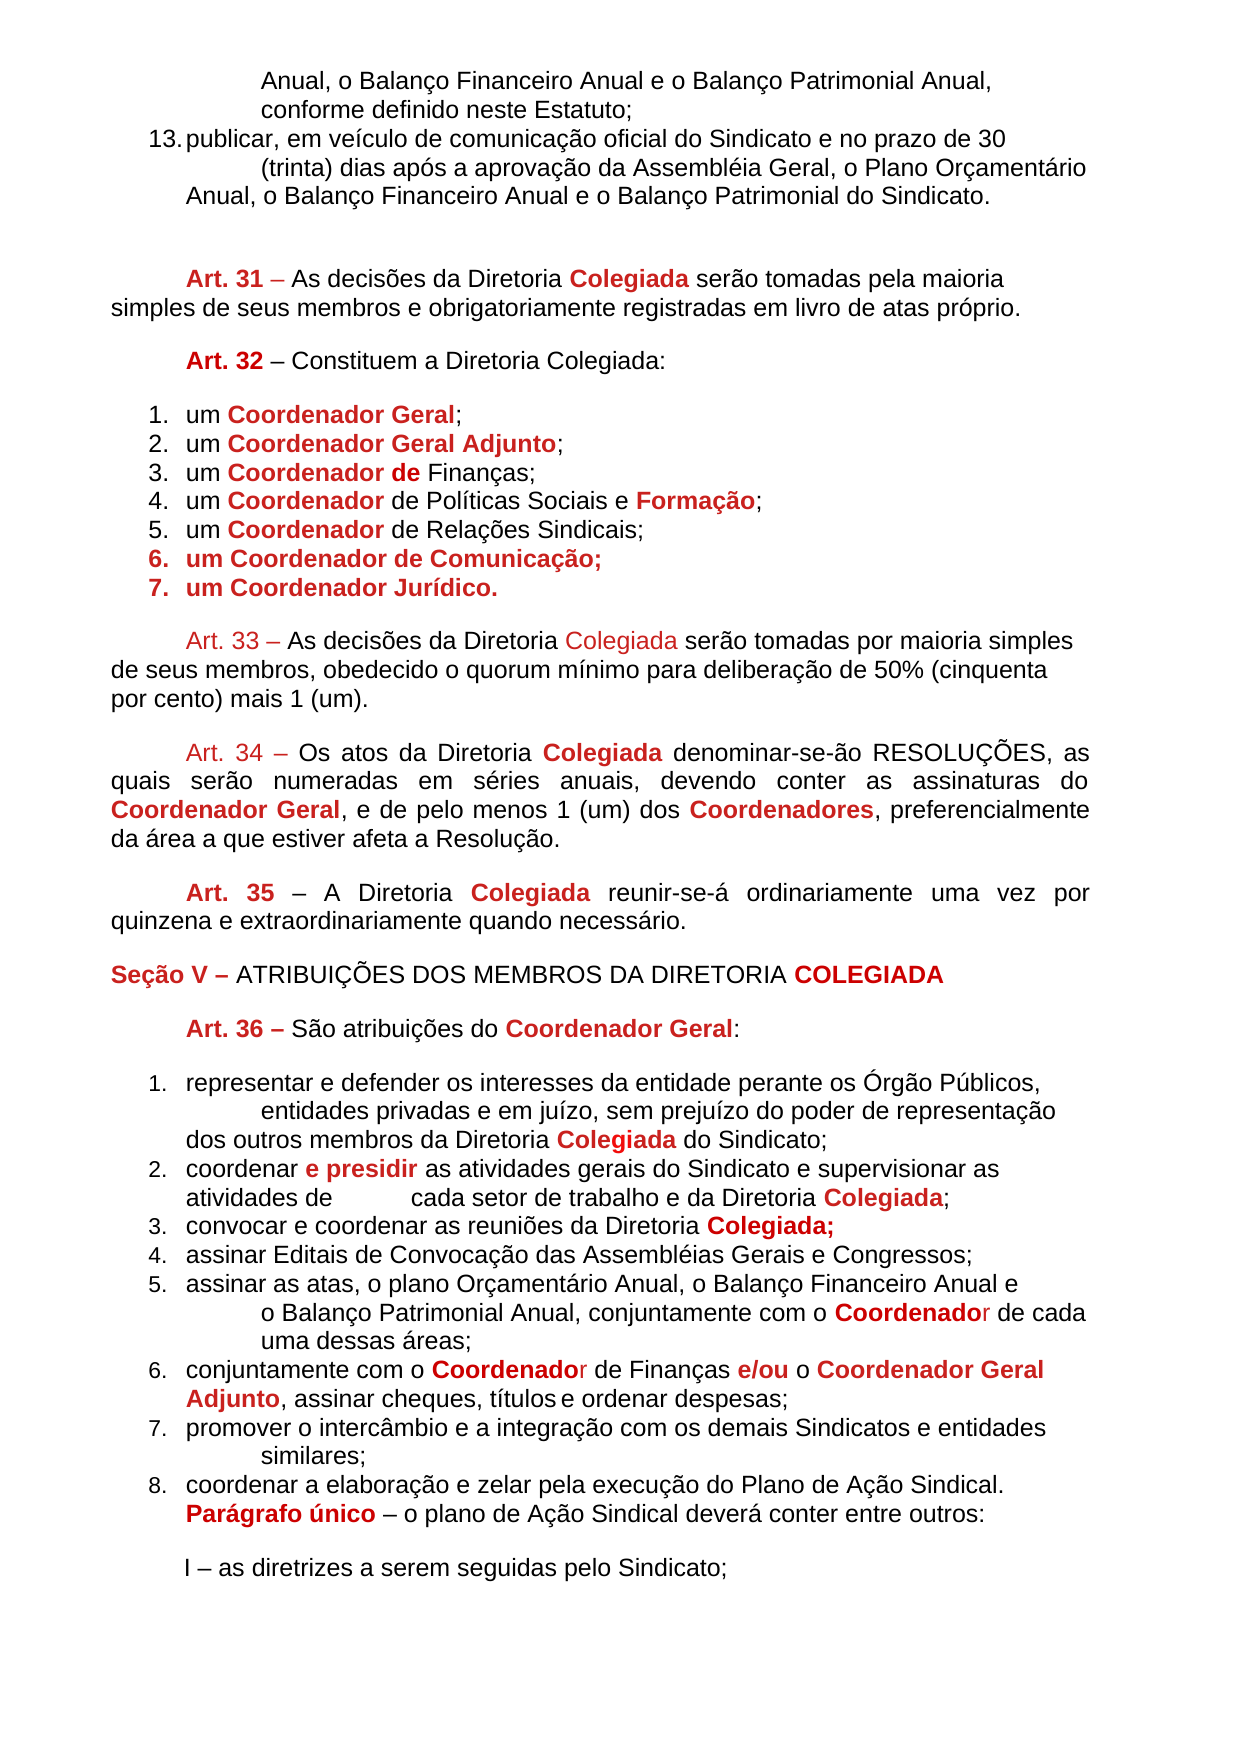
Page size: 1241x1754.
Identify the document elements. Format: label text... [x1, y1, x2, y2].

list convocar e coordenar as reuniões da Diretoria Colegiada; [148, 1211, 1090, 1240]
list publicar, em veículo de comunicação oficial do Sindicato e no prazo de 30 (trinta) dias após a aprovação da Assembléia Geral, o Plano Orçamentário Anual, o Balanço Financeiro Anual e o Balanço Patrimonial do Sindicato. [148, 124, 1090, 239]
text Art. 32 – Constituem a Diretoria Colegiada: [111, 346, 1090, 375]
list coordenar e presidir as atividades gerais do Sindicato e supervisionar as atividades de cada setor de trabalho e da Diretoria Colegiada; [148, 1154, 1090, 1211]
list um Coordenador Jurídico. [148, 573, 1090, 601]
list assinar as atas, o plano Orçamentário Anual, o Balanço Financeiro Anual e o Balanço Patrimonial Anual, conjuntamente com o Coordenador de cada uma dessas áreas; [148, 1269, 1090, 1355]
list conjuntamente com o Coordenador de Finanças e/ou o Coordenador Geral Adjunto, assinar cheques, títulos e ordenar despesas; [148, 1355, 1090, 1413]
text I – as diretrizes a serem seguidas pelo Sindicato; [183, 1553, 1090, 1581]
text Art. 35 – A Diretoria Colegiada reunir-se-á ordinariamente uma vez por quinzena e extraordinariamente quando necessário. [111, 878, 1090, 935]
list um Coordenador de Comunicação; [148, 544, 1090, 573]
text Art. 33 – As decisões da Diretoria Colegiada serão tomadas por maioria simples de seus membros, obedecido o quorum mínimo para deliberação de 50% (cinquenta por cento) mais 1 (um). [111, 626, 1090, 713]
text Seção V – ATRIBUIÇÕES DOS MEMBROS DA DIRETORIA COLEGIADA [111, 960, 1090, 989]
list um Coordenador Geral Adjunto; [148, 429, 1090, 458]
list um Coordenador de Finanças; [148, 458, 1090, 486]
list Anual, o Balanço Financeiro Anual e o Balanço Patrimonial Anual, conforme definido neste Estatuto; [148, 66, 1090, 124]
text Art. 36 – São atribuições do Coordenador Geral: [111, 1014, 1090, 1043]
list assinar Editais de Convocação das Assembléias Gerais e Congressos; [148, 1240, 1090, 1269]
list um Coordenador de Relações Sindicais; [148, 515, 1090, 544]
list um Coordenador de Políticas Sociais e Formação; [148, 486, 1090, 515]
list coordenar a elaboração e zelar pela execução do Plano de Ação Sindical. Parágrafo único – o plano de Ação Sindical deverá conter entre outros: [148, 1470, 1090, 1528]
text Art. 34 – Os atos da Diretoria Colegiada denominar-se-ão RESOLUÇÕES, as quais serão numeradas em séries anuais, devendo conter as assinaturas do Coordenador Geral, e de pelo menos 1 (um) dos Coordenadores, preferencialmente da área a que estiver afeta a Resolução. [111, 738, 1090, 853]
list um Coordenador Geral; [148, 400, 1090, 429]
list representar e defender os interesses da entidade perante os Órgão Públicos, entidades privadas e em juízo, sem prejuízo do poder de representação dos outros membros da Diretoria Colegiada do Sindicato; [148, 1068, 1090, 1154]
list promover o intercâmbio e a integração com os demais Sindicatos e entidades similares; [148, 1413, 1090, 1470]
text Art. 31 – As decisões da Diretoria Colegiada serão tomadas pela maioria simples de seus membros e obrigatoriamente registradas em livro de atas próprio. [111, 264, 1090, 321]
